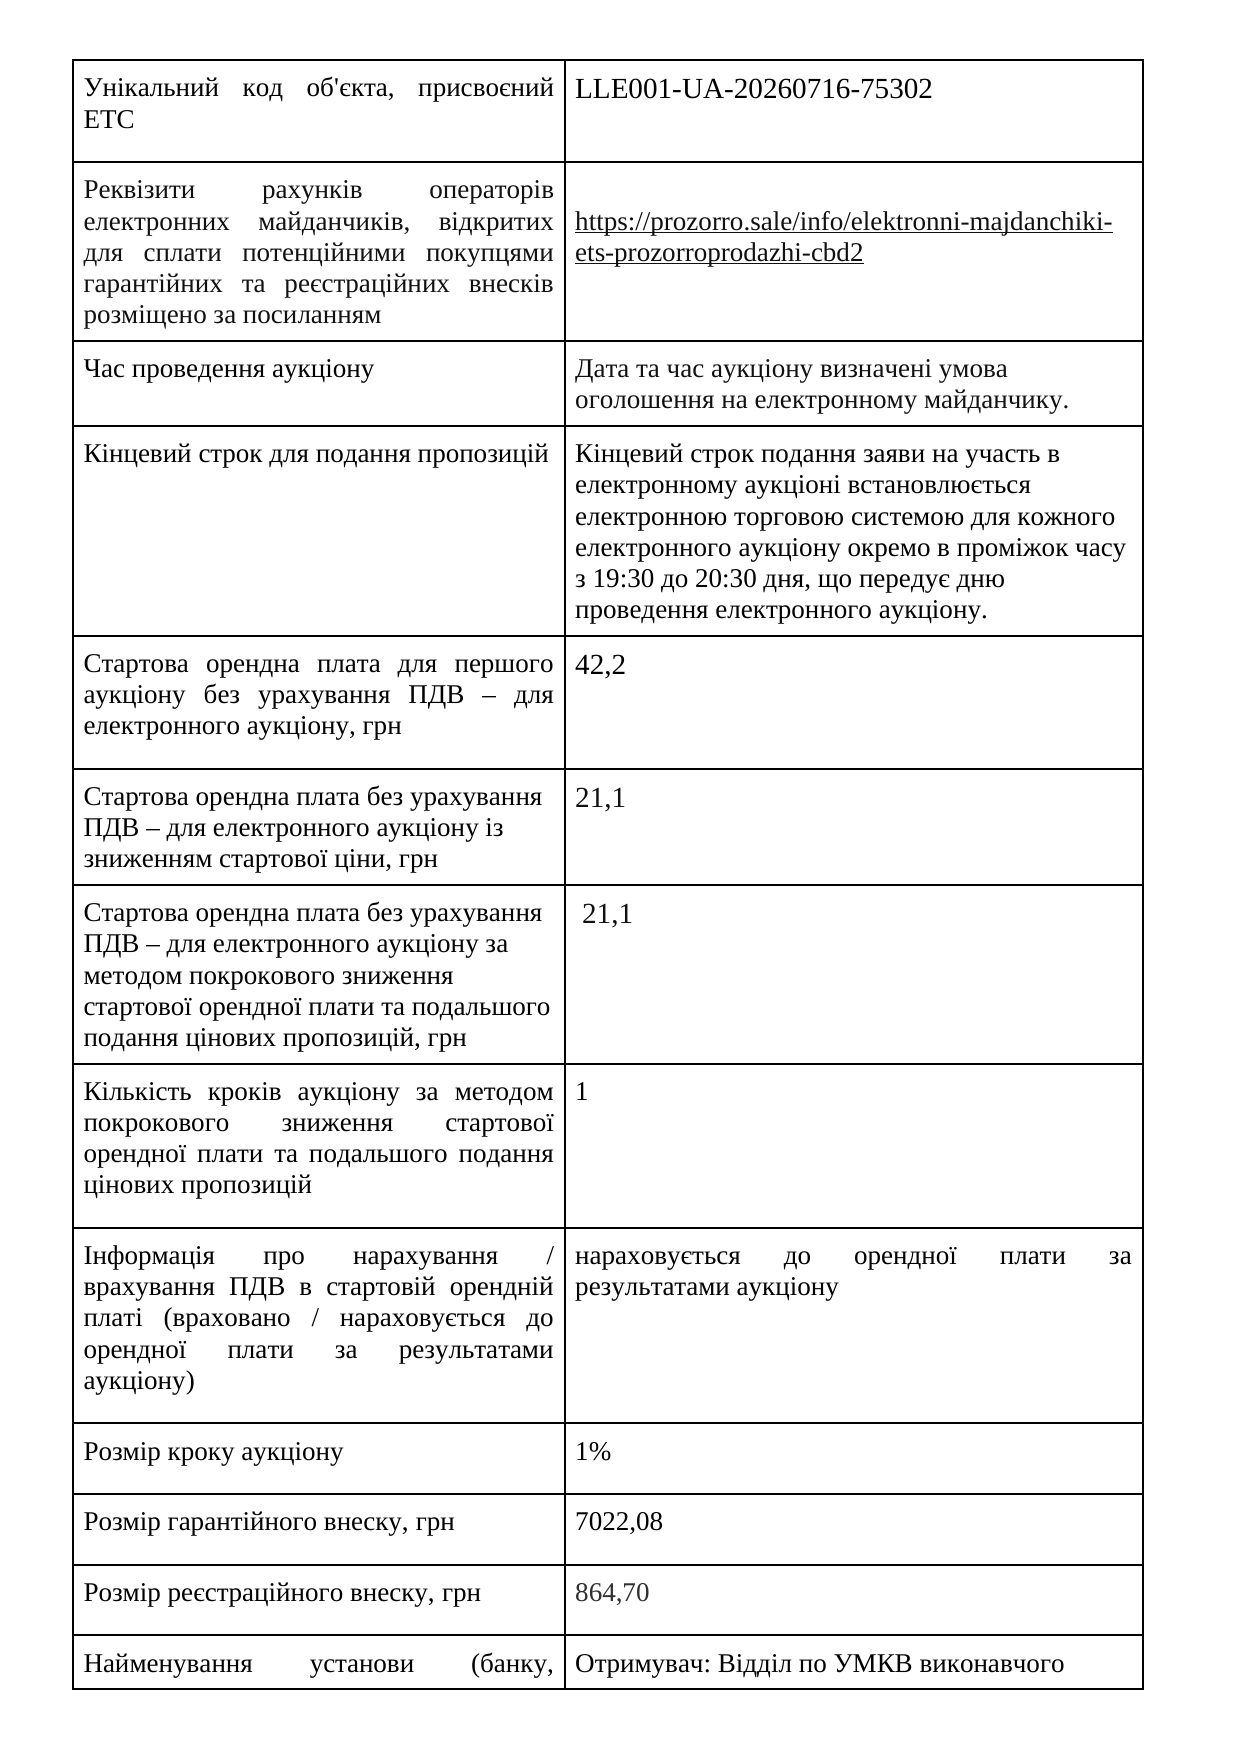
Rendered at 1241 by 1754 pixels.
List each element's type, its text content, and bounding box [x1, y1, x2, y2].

table_cell нараховується до орендної плати за результатами аукціону [566, 1229, 1142, 1422]
table_cell Інформація про нарахування / врахування ПДВ в стартовій орендній платі (враховано / нараховується до орендної плати за результатами аукціону) [74, 1229, 564, 1422]
table_cell https://prozorro.sale/info/elektronni-majdanchiki-ets-prozorroprodazhi-cbd2 [566, 163, 1142, 339]
table_cell LLE001-UA-20260716-75302 [566, 61, 1142, 161]
table_cell Кінцевий строк для подання пропозицій [74, 427, 564, 634]
table_cell Розмір кроку аукціону [74, 1424, 564, 1493]
table_cell Стартова орендна плата для першого аукціону без урахування ПДВ – для електронного аукціону, грн [74, 637, 564, 768]
table_cell Унікальний код об'єкта, присвоєний ЕТС [74, 61, 564, 161]
table_cell Дата та час аукціону визначені умова оголошення на електронному майданчику. [566, 342, 1142, 425]
table_cell Стартова орендна плата без урахування ПДВ – для електронного аукціону із зниженням стартової ціни, грн [74, 770, 564, 884]
table_cell Найменування установи (банку, [74, 1636, 564, 1688]
table_cell 21,1 [566, 886, 1142, 1063]
table_cell 21,1 [566, 770, 1142, 884]
table_cell 1 [566, 1065, 1142, 1227]
table_cell 42,2 [566, 637, 1142, 768]
table_cell Реквізити рахунків операторів електронних майданчиків, відкритих для сплати потенційними покупцями гарантійних та реєстраційних внесків розміщено за посиланням [74, 163, 564, 339]
table_cell Стартова орендна плата без урахування ПДВ – для електронного аукціону за методом покрокового зниження стартової орендної плати та подальшого подання цінових пропозицій, грн [74, 886, 564, 1063]
table_cell Отримувач: Відділ по УМКВ виконавчого [566, 1636, 1142, 1688]
table_cell Розмір реєстраційного внеску, грн [74, 1566, 564, 1634]
table_cell Кінцевий строк подання заяви на участь в електронному аукціоні встановлюється електронною торговою системою для кожного електронного аукціону окремо в проміжок часу з 19:30 до 20:30 дня, що передує дню проведення електронного аукціону. [566, 427, 1142, 634]
table_cell 1% [566, 1424, 1142, 1493]
table_cell 864,70 [566, 1566, 1142, 1634]
table_cell 7022,08 [566, 1495, 1142, 1563]
table_cell Час проведення аукціону [74, 342, 564, 425]
table_cell Розмір гарантійного внеску, грн [74, 1495, 564, 1563]
table_cell Кількість кроків аукціону за методом покрокового зниження стартової орендної плати та подальшого подання цінових пропозицій [74, 1065, 564, 1227]
